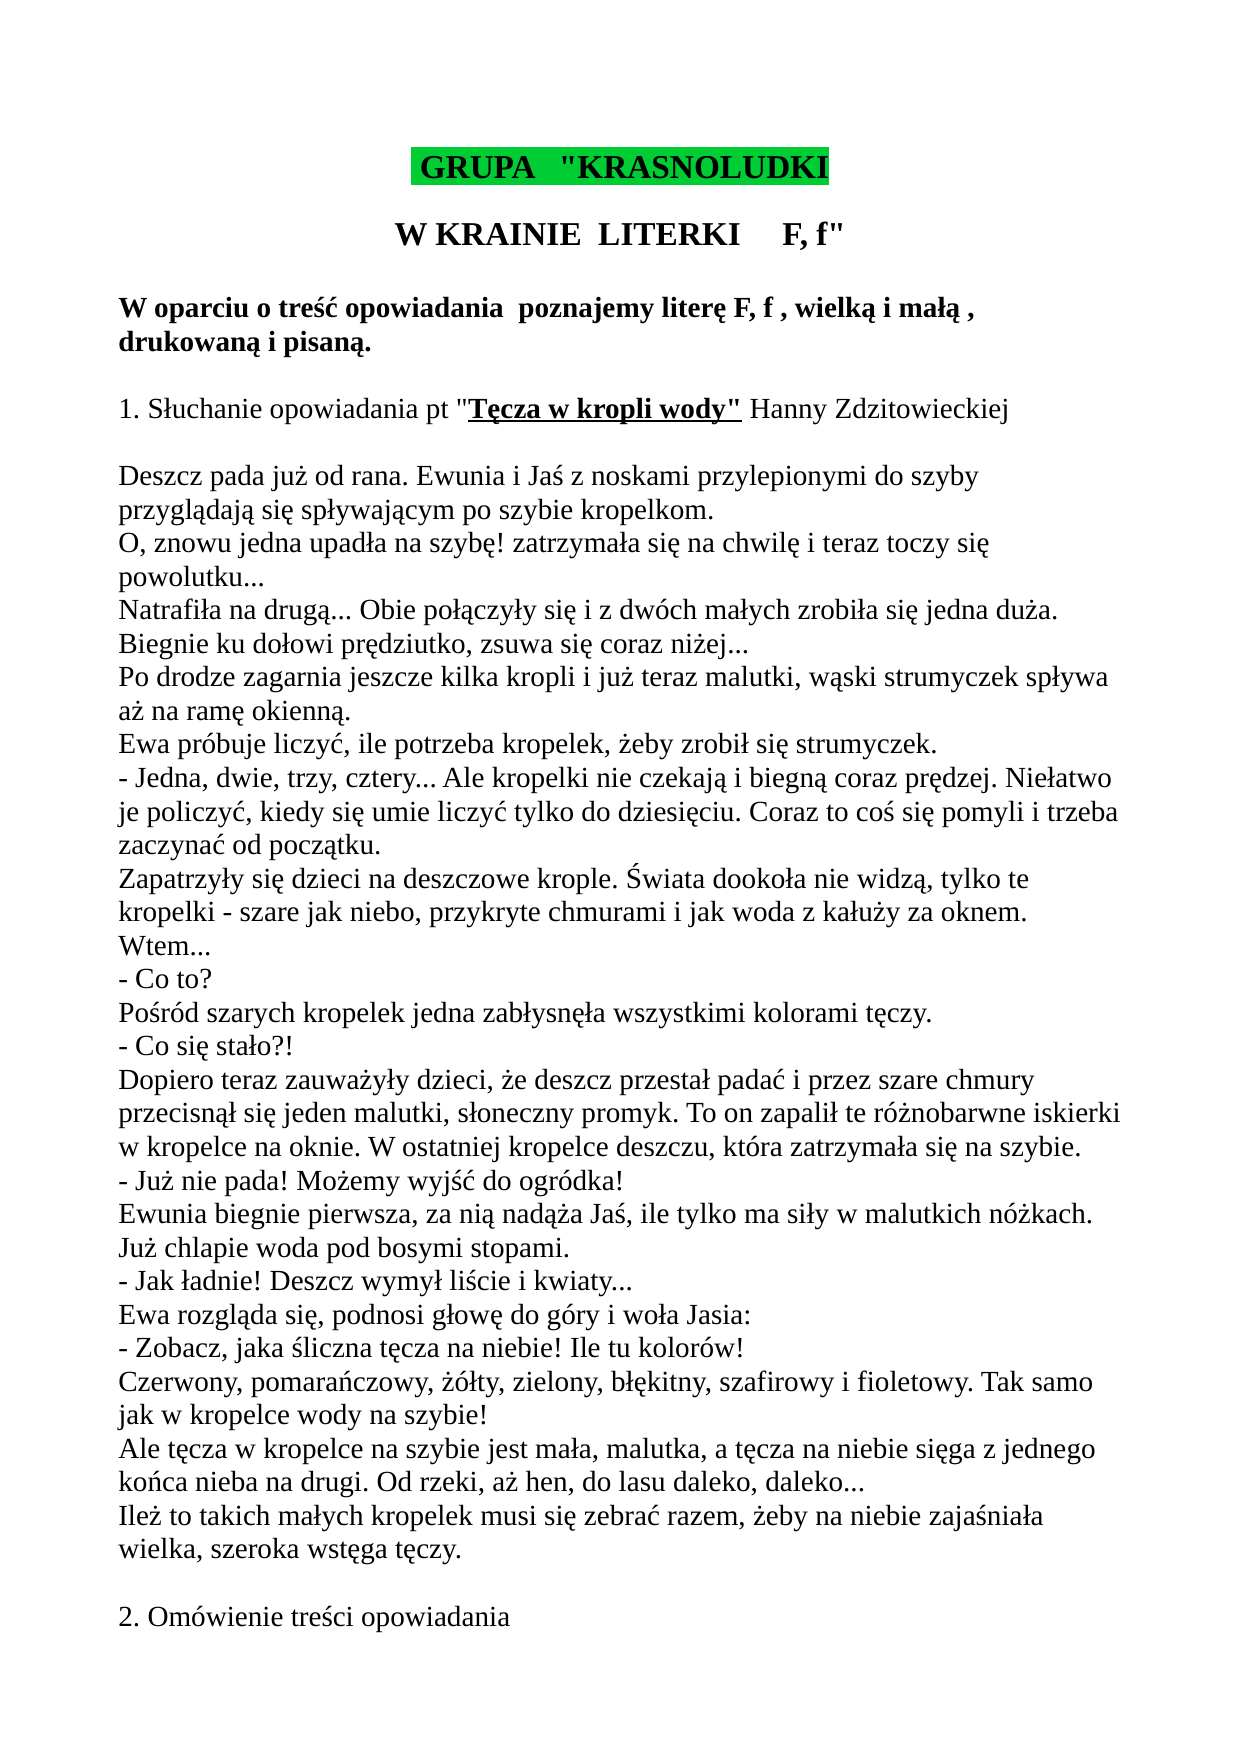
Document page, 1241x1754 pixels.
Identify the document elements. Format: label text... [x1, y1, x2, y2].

text W KRAINIE LITERKI F, f" [118, 214, 1122, 252]
list 2. Omówienie treści opowiadania [118, 1599, 1122, 1632]
list 1. Słuchanie opowiadania pt "Tęcza w kropli wody" Hanny Zdzitowieckiej Deszcz pada już od rana. Ewunia i Jaś z noskami przylepionymi do szyby przyglądają się spływającym po szybie kropelkom. O, znowu jedna upadła na szybę! zatrzymała się na chwilę i teraz toczy się powolutku... Natrafiła na drugą... Obie połączyły się i z dwóch małych zrobiła się jedna duża. Biegnie ku dołowi prędziutko, zsuwa się coraz niżej... Po drodze zagarnia jeszcze kilka kropli i już teraz malutki, wąski strumyczek spływa aż na ramę okienną. Ewa próbuje liczyć, ile potrzeba kropelek, żeby zrobił się strumyczek. - Jedna, dwie, trzy, cztery... Ale kropelki nie czekają i biegną coraz prędzej. Niełatwo je policzyć, kiedy się umie liczyć tylko do dziesięciu. Coraz to coś się pomyli i trzeba zaczynać od początku. Zapatrzyły się dzieci na deszczowe krople. Świata dookoła nie widzą, tylko te kropelki - szare jak niebo, przykryte chmurami i jak woda z kałuży za oknem. Wtem... - Co to? Pośród szarych kropelek jedna zabłysnęła wszystkimi kolorami tęczy. - Co się stało?! Dopiero teraz zauważyły dzieci, że deszcz przestał padać i przez szare chmury przecisnął się jeden malutki, słoneczny promyk. To on zapalił te różnobarwne iskierki w kropelce na oknie. W ostatniej kropelce deszczu, która zatrzymała się na szybie. - Już nie pada! Możemy wyjść do ogródka! Ewunia biegnie pierwsza, za nią nadąża Jaś, ile tylko ma siły w malutkich nóżkach. Już chlapie woda pod bosymi stopami. - Jak ładnie! Deszcz wymył liście i kwiaty... Ewa rozgląda się, podnosi głowę do góry i woła Jasia: - Zobacz, jaka śliczna tęcza na niebie! Ile tu kolorów! Czerwony, pomarańczowy, żółty, zielony, błękitny, szafirowy i fioletowy. Tak samo jak w kropelce wody na szybie! Ale tęcza w kropelce na szybie jest mała, malutka, a tęcza na niebie sięga z jednego końca nieba na drugi. Od rzeki, aż hen, do lasu daleko, daleko... Ileż to takich małych kropelek musi się zebrać razem, żeby na niebie zajaśniała wielka, szeroka wstęga tęczy. [118, 391, 1122, 1565]
text W oparciu o treść opowiadania poznajemy literę F, f , wielką i małą , drukowaną i pisaną. [118, 291, 1122, 358]
text GRUPA "KRASNOLUDKI [118, 147, 1122, 185]
